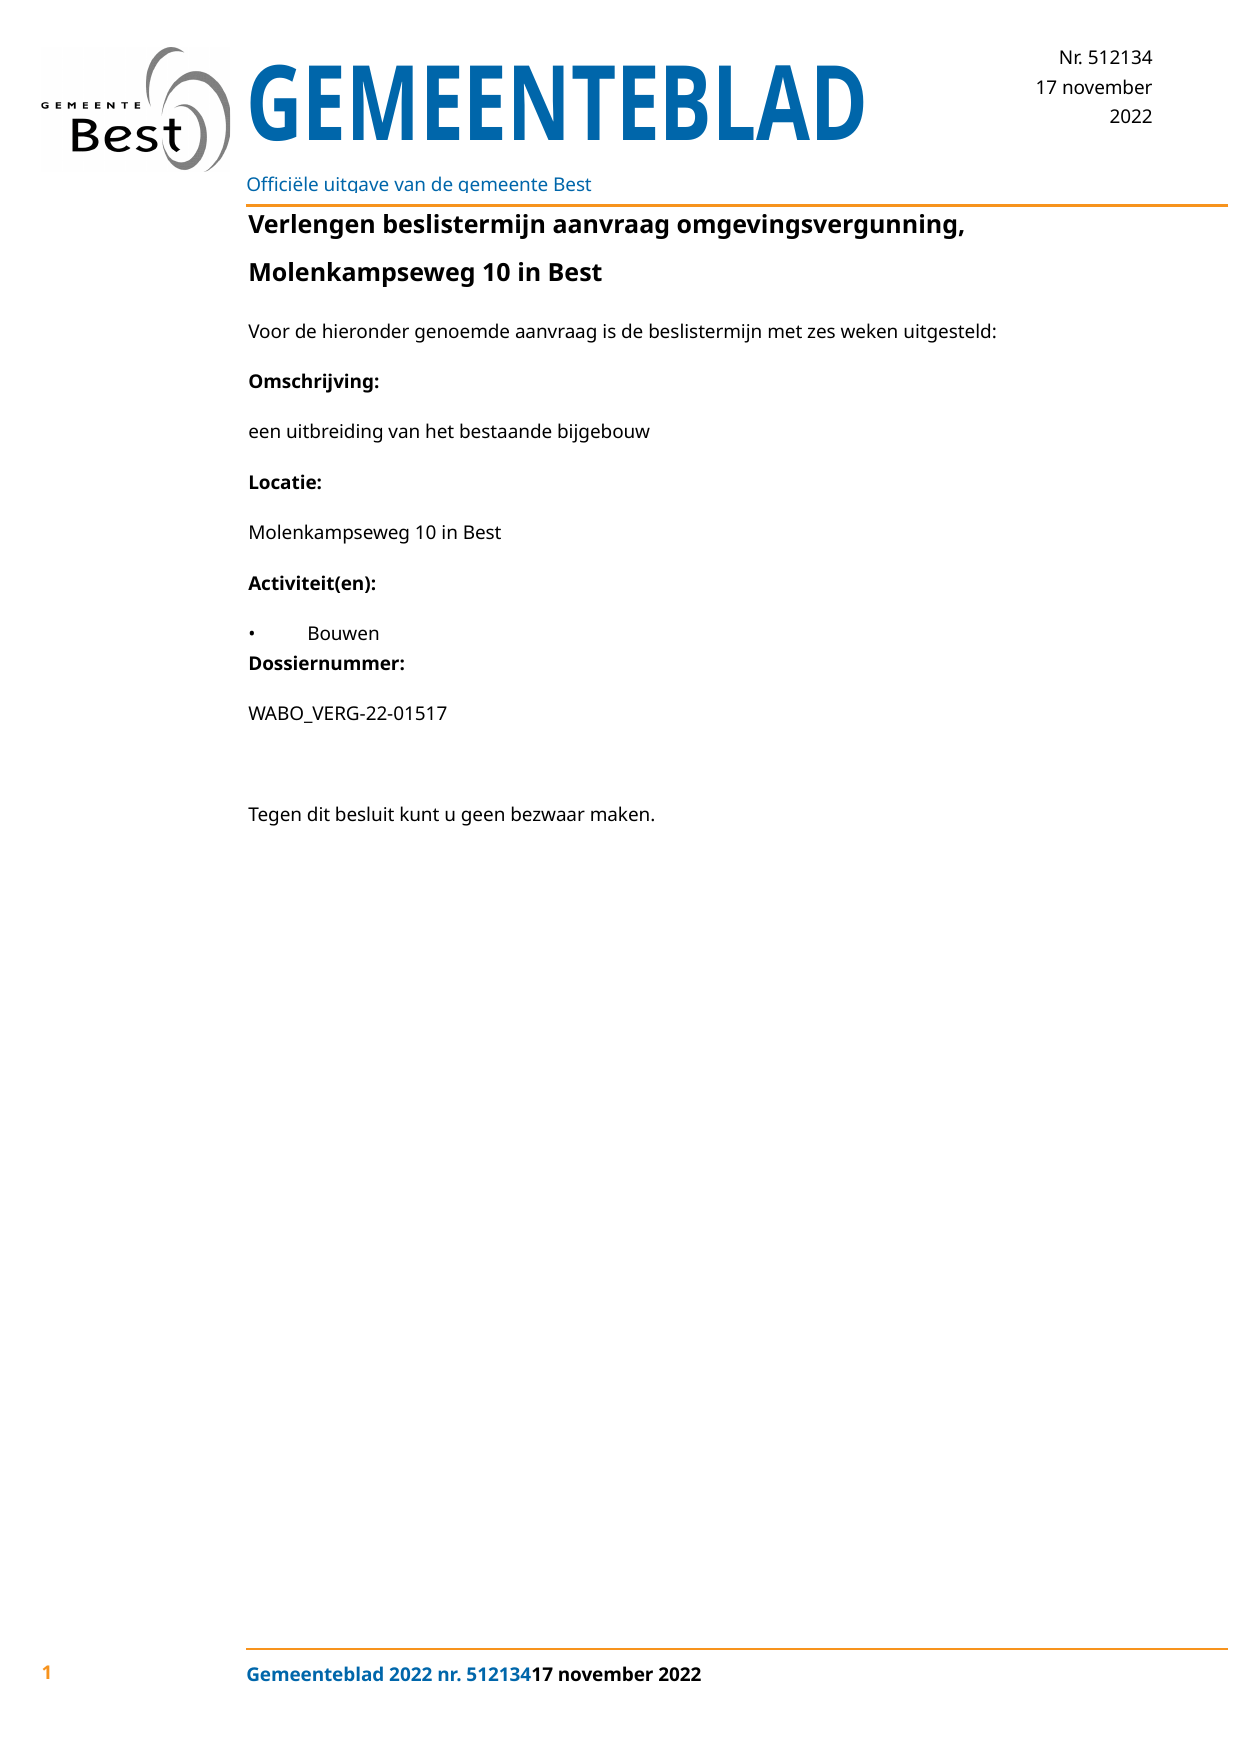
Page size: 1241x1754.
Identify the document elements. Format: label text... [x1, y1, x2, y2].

text WABO_VERG-22-01517 [248, 700, 1152, 726]
text Verlengen beslistermijn aanvraag omgevingsvergunning, Molenkampseweg 10 in Best [248, 207, 1152, 288]
text Omschrijving: [248, 368, 1152, 394]
text Activiteit(en): [248, 570, 1152, 596]
text Molenkampseweg 10 in Best [248, 519, 1152, 545]
text Locatie: [248, 469, 1152, 495]
text Voor de hieronder genoemde aanvraag is de beslistermijn met zes weken uitgesteld: [248, 318, 1152, 344]
text een uitbreiding van het bestaande bijgebouw [248, 419, 1152, 444]
text Dossiernummer: [248, 650, 1152, 676]
list Bouwen [248, 620, 1152, 646]
text Tegen dit besluit kunt u geen bezwaar maken. [248, 801, 1152, 827]
picture [41, 47, 231, 172]
